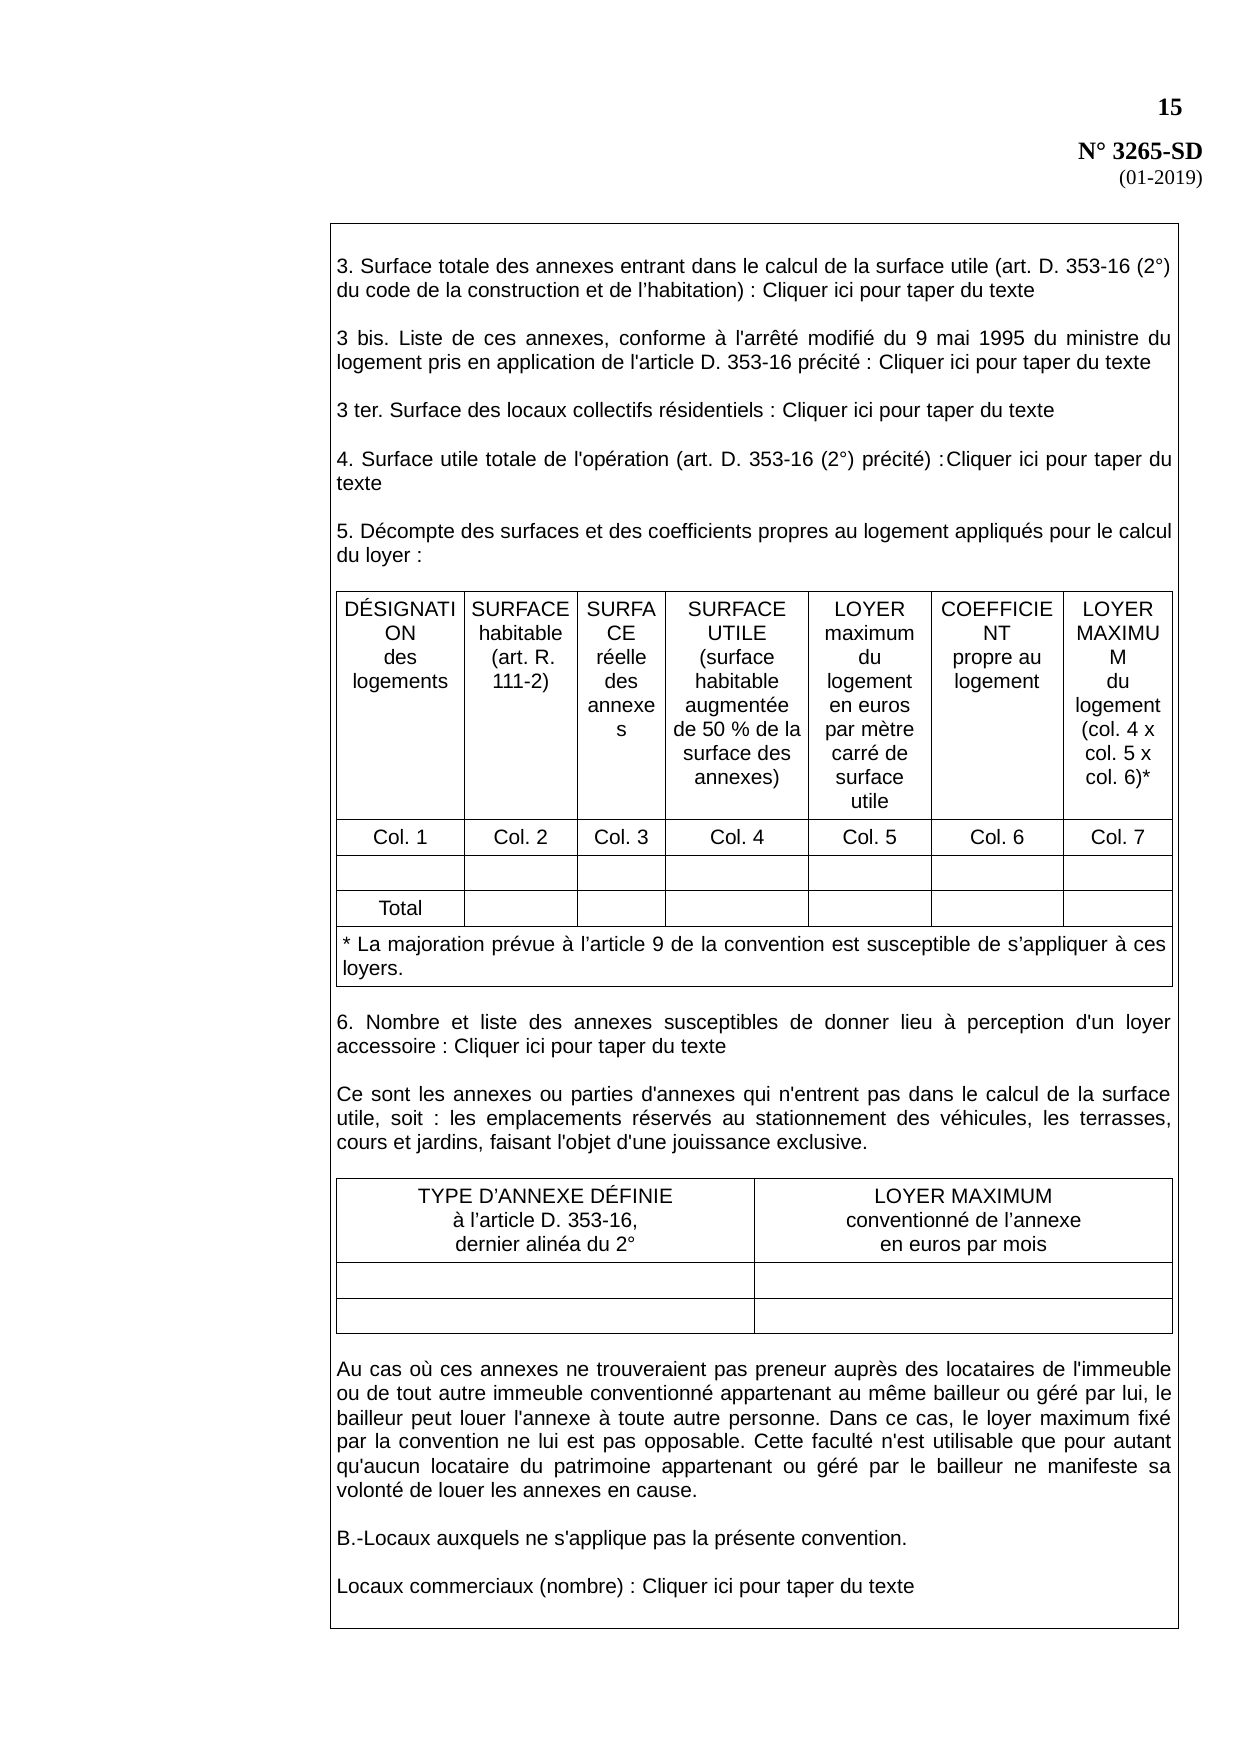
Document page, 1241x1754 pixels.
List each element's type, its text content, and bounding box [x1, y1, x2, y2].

table_cell [809, 856, 931, 890]
table_cell * La majoration prévue à l’article 9 de la convention est susceptible de s’appliquer à ces loyers. [337, 927, 1172, 986]
table_cell [578, 856, 665, 890]
table_header COEFFICIENT propre au logement [932, 592, 1063, 819]
table_cell [465, 891, 577, 926]
table_header LOYER MAXIMUM conventionné de l’annexe en euros par mois [755, 1179, 1172, 1262]
table_cell [1064, 891, 1172, 926]
table_cell [337, 856, 464, 890]
table_cell [465, 856, 577, 890]
table_header SURFACE habitable (art. R. 111-2) [465, 592, 577, 819]
table_cell [666, 891, 808, 926]
table_header 3. Surface totale des annexes entrant dans le calcul de la surface utile (art. D. 353-16 (2°) du code de la construction et de l’habitation) : Cliquer ici pour taper du texte 3 bis. Liste de ces annexes, conforme à l'arrêté modifié du 9 mai 1995 du ministre du logement pris en application de l'article D. 353-16 précité : Cliquer ici pour taper du texte 3 ter. Surface des locaux collectifs résidentiels : Cliquer ici pour taper du texte 4. Surface utile totale de l'opération (art. D. 353-16 (2°) précité) :Cliquer ici pour taper du texte 5. Décompte des surfaces et des coefficients propres au logement appliqués pour le calcul du loyer : 6. Nombre et liste des annexes susceptibles de donner lieu à perception d'un loyer accessoire : Cliquer ici pour taper du texte Ce sont les annexes ou parties d'annexes qui n'entrent pas dans le calcul de la surface utile, soit : les emplacements réservés au stationnement des véhicules, les terrasses, cours et jardins, faisant l'objet d'une jouissance exclusive. Au cas où ces annexes ne trouveraient pas preneur auprès des locataires de l'immeuble ou de tout autre immeuble conventionné appartenant au même bailleur ou géré par lui, le bailleur peut louer l'annexe à toute autre personne. Dans ce cas, le loyer maximum fixé par la convention ne lui est pas opposable. Cette faculté n'est utilisable que pour autant qu'aucun locataire du patrimoine appartenant ou géré par le bailleur ne manifeste sa volonté de louer les annexes en cause. B.-Locaux auxquels ne s'applique pas la présente convention. Locaux commerciaux (nombre) : Cliquer ici pour taper du texte [331, 224, 1178, 1628]
table_header DÉSIGNATION des logements [337, 592, 464, 819]
table_cell Col. 6 [932, 820, 1063, 854]
table_header SURFACE UTILE (surface habitable augmentée de 50 % de la surface des annexes) [666, 592, 808, 819]
table_cell [932, 891, 1063, 926]
table_header SURFACE réelle des annexes [578, 592, 665, 819]
table_cell [1064, 856, 1172, 890]
table_cell Col. 5 [809, 820, 931, 854]
table_header LOYER maximum du logement en euros par mètre carré de surface utile [809, 592, 931, 819]
table_cell [337, 1263, 754, 1297]
table_header TYPE D’ANNEXE DÉFINIE à l’article D. 353-16, dernier alinéa du 2° [337, 1179, 754, 1262]
table_header LOYER MAXIMUM du logement (col. 4 x col. 5 x col. 6)* [1064, 592, 1172, 819]
table_cell [755, 1299, 1172, 1333]
table_cell Col. 2 [465, 820, 577, 854]
table_cell [809, 891, 931, 926]
table_cell Col. 1 [337, 820, 464, 854]
table_cell Col. 4 [666, 820, 808, 854]
table_cell [337, 1299, 754, 1333]
table_cell Col. 3 [578, 820, 665, 854]
table_cell Total [337, 891, 464, 926]
table_cell [578, 891, 665, 926]
table_cell [666, 856, 808, 890]
table_cell Col. 7 [1064, 820, 1172, 854]
table_cell [755, 1263, 1172, 1297]
table_cell [932, 856, 1063, 890]
